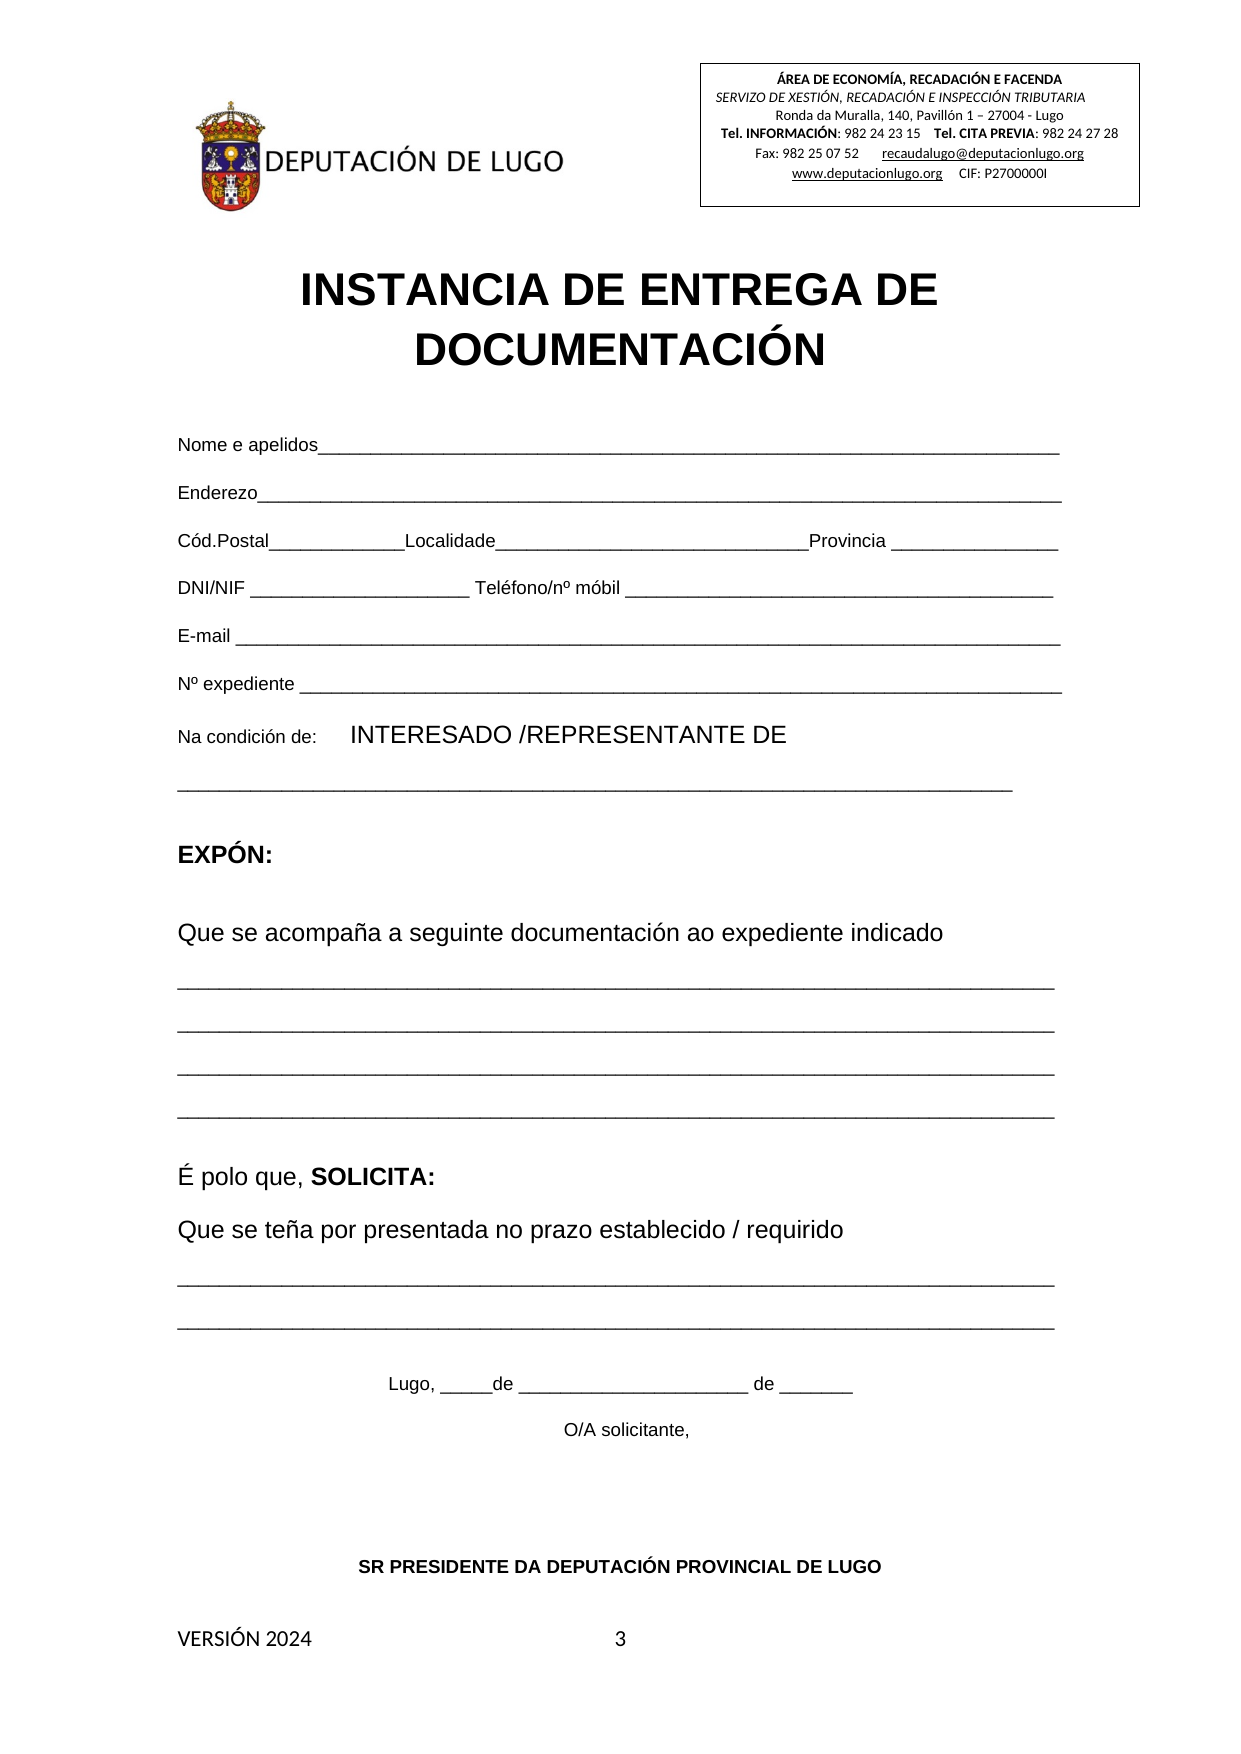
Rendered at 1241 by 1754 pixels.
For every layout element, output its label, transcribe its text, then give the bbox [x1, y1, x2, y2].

text Lugo, _____de ______________________ de _______ [177, 1373, 1063, 1394]
text INSTANCIA DE ENTREGA DE DOCUMENTACIÓN [177, 262, 1063, 376]
text Que se acompaña a seguinte documentación ao expediente indicado ________________________________________________________________________________________________________________________________________________________________________________________________________________________________________________________________________________________________________________________________________________ [177, 918, 1063, 1119]
picture [192, 98, 572, 218]
text Enderezo_____________________________________________________________________________ [177, 482, 1063, 503]
text O/A solicitante, [251, 1418, 1063, 1440]
text EXPÓN: [177, 840, 1063, 869]
text Nome e apelidos_______________________________________________________________________ [177, 434, 1063, 456]
text SR PRESIDENTE DA DEPUTACIÓN PROVINCIAL DE LUGO [177, 1555, 1063, 1577]
text Que se teña por presentada no prazo establecido / requirido ________________________________________________________________________________________________________________________________________________________________________ [177, 1216, 1063, 1331]
text Na condición de: INTERESADO /REPRESENTANTE DE ________________________________________________________________________________ [177, 720, 1063, 792]
text DNI/NIF _____________________ Teléfono/nº móbil _________________________________________ [177, 577, 1063, 599]
text Nº expediente _________________________________________________________________________ [177, 672, 1063, 694]
text É polo que, SOLICITA: [177, 1162, 1063, 1190]
text Cód.Postal_____________Localidade______________________________Provincia ________________ [177, 529, 1063, 551]
text E-mail _______________________________________________________________________________ [177, 625, 1063, 646]
